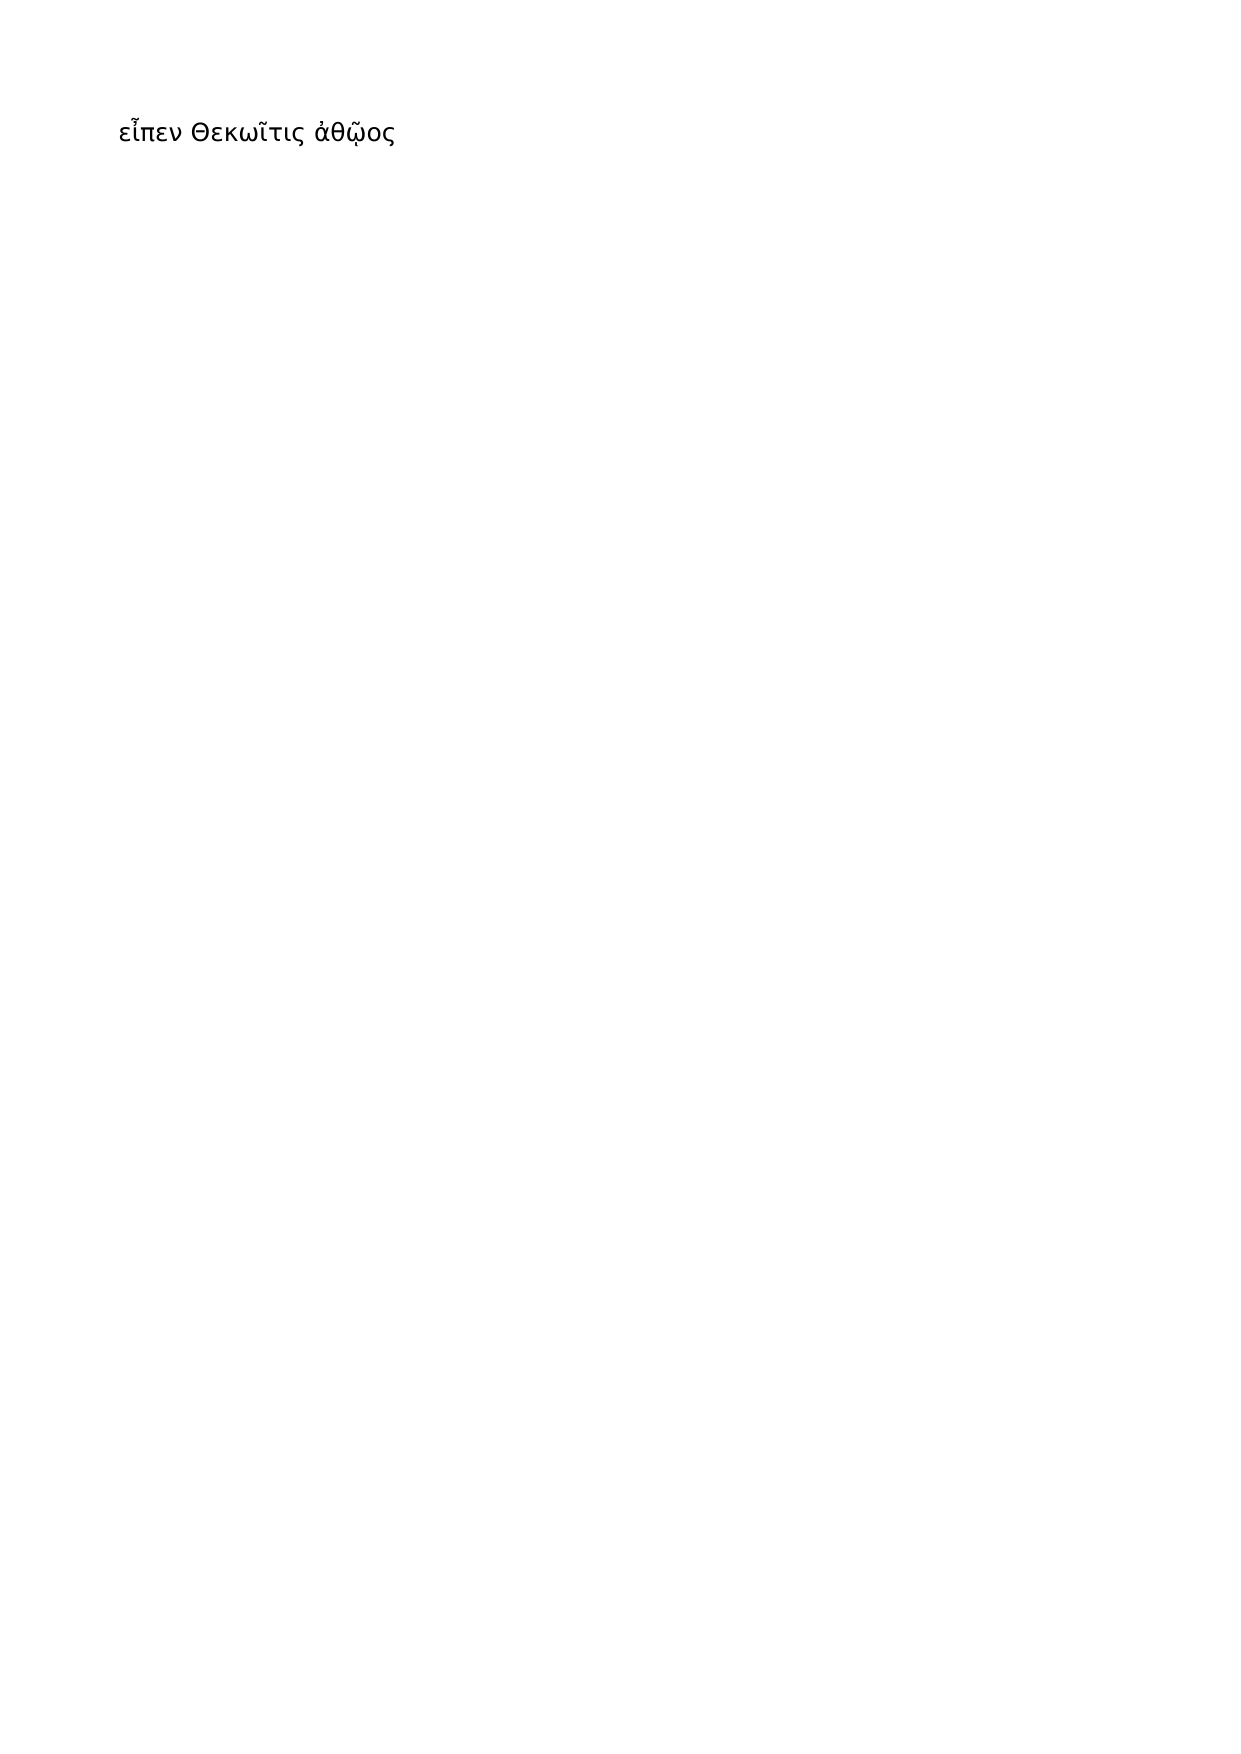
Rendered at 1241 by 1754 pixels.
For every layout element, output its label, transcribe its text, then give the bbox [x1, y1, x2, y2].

text εἶπεν Θεκωῖτις ἀθῷος [118, 118, 1122, 147]
